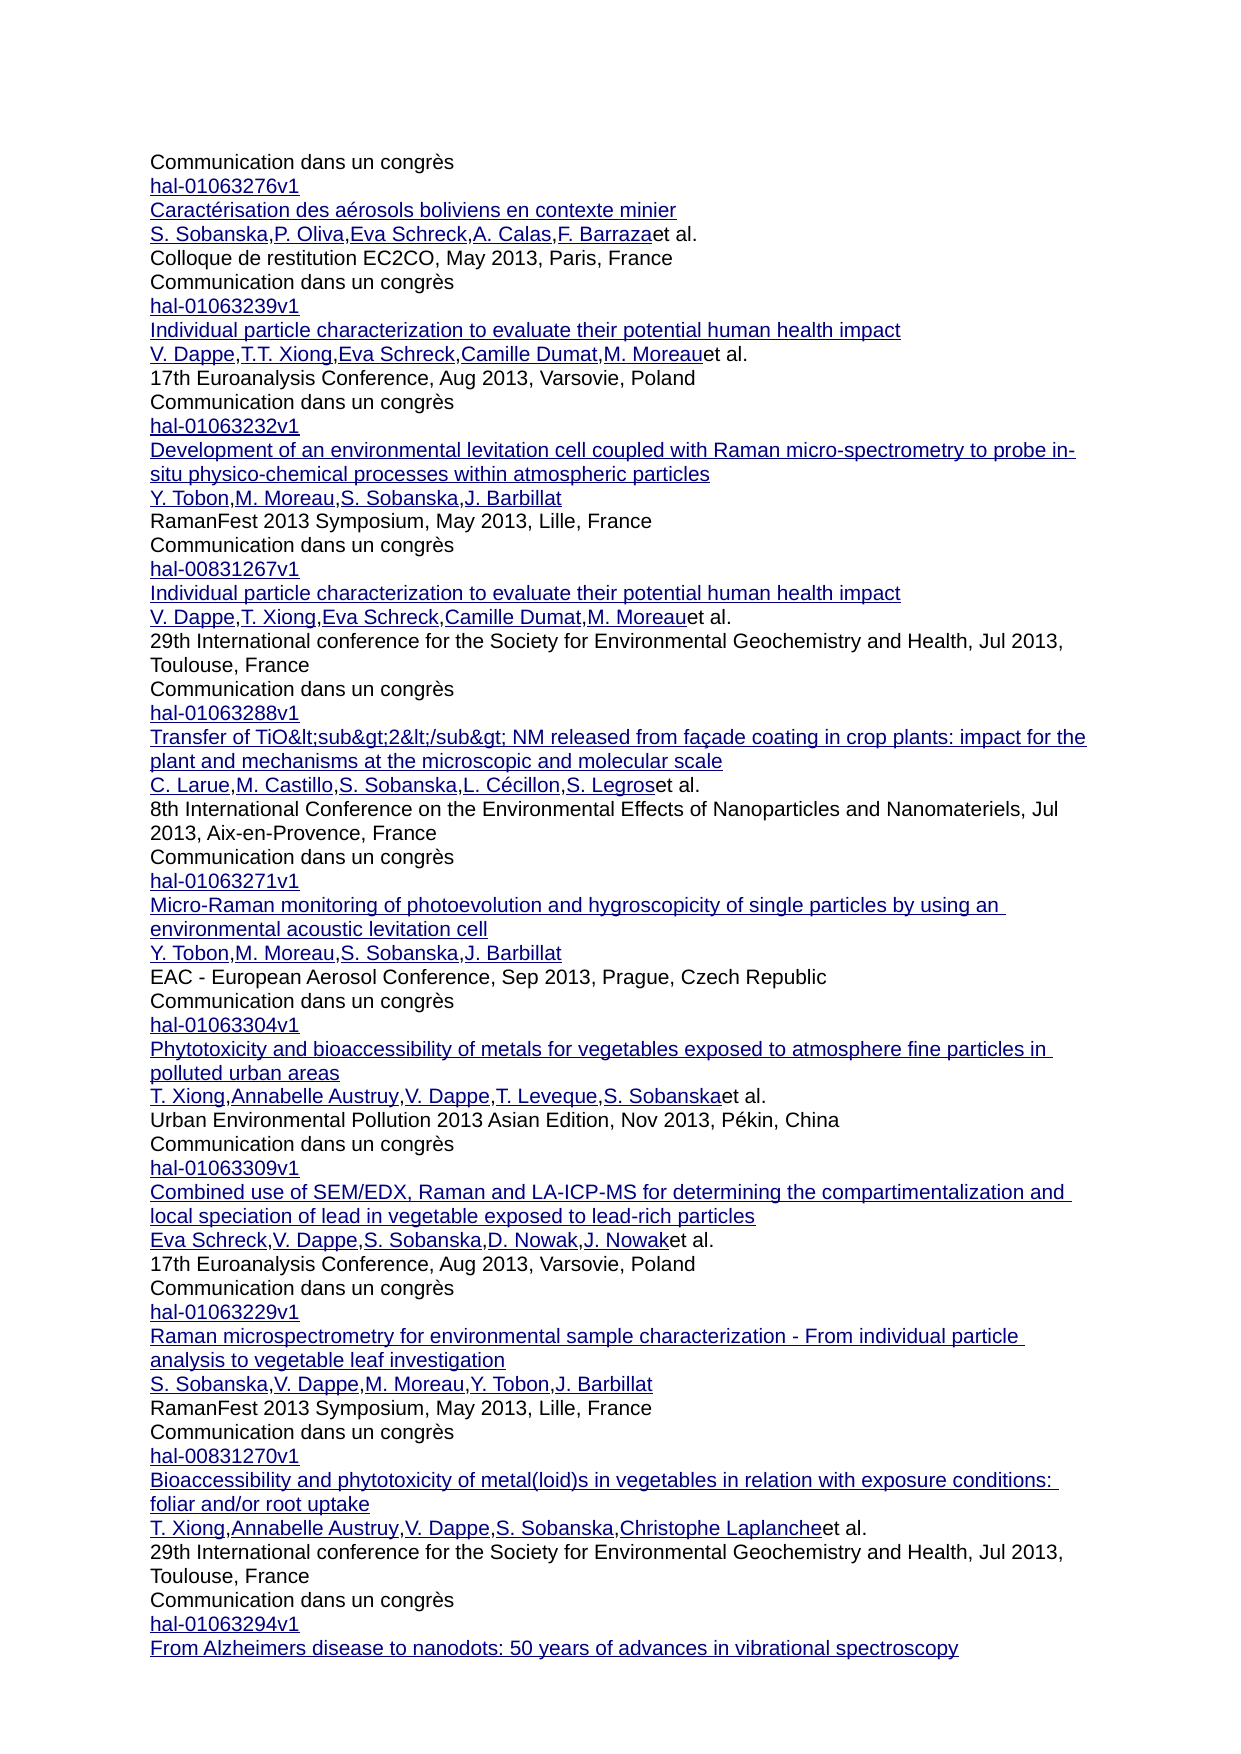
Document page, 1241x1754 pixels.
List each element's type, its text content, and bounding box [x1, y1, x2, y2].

table_cell Individual particle characterization to evaluate their potential human health impact V. Dappe,T. Xiong,Eva Schreck,Camille Dumat,M. Moreauet al. 29th International conference for the Society for Environmental Geochemistry and Health, Jul 2013, Toulouse, France Communication dans un congrès hal-01063288v1 [150, 581, 1090, 725]
table_cell Raman microspectrometry for environmental sample characterization - From individual particle analysis to vegetable leaf investigation S. Sobanska,V. Dappe,M. Moreau,Y. Tobon,J. Barbillat RamanFest 2013 Symposium, May 2013, Lille, France Communication dans un congrès hal-00831270v1 [150, 1324, 1090, 1468]
table_cell Micro-Raman monitoring of photoevolution and hygroscopicity of single particles by using an environmental acoustic levitation cell Y. Tobon,M. Moreau,S. Sobanska,J. Barbillat EAC - European Aerosol Conference, Sep 2013, Prague, Czech Republic Communication dans un congrès hal-01063304v1 [150, 893, 1090, 1036]
table_cell Bioaccessibility and phytotoxicity of metal(loid)s in vegetables in relation with exposure conditions: foliar and/or root uptake T. Xiong,Annabelle Austruy,V. Dappe,S. Sobanska,Christophe Laplancheet al. 29th International conference for the Society for Environmental Geochemistry and Health, Jul 2013, Toulouse, France Communication dans un congrès hal-01063294v1 [150, 1468, 1090, 1635]
table_cell Combined use of SEM/EDX, Raman and LA-ICP-MS for determining the compartimentalization and local speciation of lead in vegetable exposed to lead-rich particles Eva Schreck,V. Dappe,S. Sobanska,D. Nowak,J. Nowaket al. 17th Euroanalysis Conference, Aug 2013, Varsovie, Poland Communication dans un congrès hal-01063229v1 [150, 1180, 1090, 1324]
table_cell Phytotoxicity and bioaccessibility of metals for vegetables exposed to atmosphere fine particles in polluted urban areas T. Xiong,Annabelle Austruy,V. Dappe,T. Leveque,S. Sobanskaet al. Urban Environmental Pollution 2013 Asian Edition, Nov 2013, Pékin, China Communication dans un congrès hal-01063309v1 [150, 1036, 1090, 1180]
table_cell From Alzheimers disease to nanodots: 50 years of advances in vibrational spectroscopy [150, 1635, 1090, 1659]
table_cell Communication dans un congrès hal-01063276v1 [150, 150, 1090, 198]
table_cell Development of an environmental levitation cell coupled with Raman micro-spectrometry to probe in-situ physico-chemical processes within atmospheric particles Y. Tobon,M. Moreau,S. Sobanska,J. Barbillat RamanFest 2013 Symposium, May 2013, Lille, France Communication dans un congrès hal-00831267v1 [150, 438, 1090, 581]
table_cell Transfer of TiO&lt;sub&gt;2&lt;/sub&gt; NM released from façade coating in crop plants: impact for the plant and mechanisms at the microscopic and molecular scale C. Larue,M. Castillo,S. Sobanska,L. Cécillon,S. Legroset al. 8th International Conference on the Environmental Effects of Nanoparticles and Nanomateriels, Jul 2013, Aix-en-Provence, France Communication dans un congrès hal-01063271v1 [150, 725, 1090, 893]
table_cell Individual particle characterization to evaluate their potential human health impact V. Dappe,T.T. Xiong,Eva Schreck,Camille Dumat,M. Moreauet al. 17th Euroanalysis Conference, Aug 2013, Varsovie, Poland Communication dans un congrès hal-01063232v1 [150, 318, 1090, 437]
table_cell Caractérisation des aérosols boliviens en contexte minier S. Sobanska,P. Oliva,Eva Schreck,A. Calas,F. Barrazaet al. Colloque de restitution EC2CO, May 2013, Paris, France Communication dans un congrès hal-01063239v1 [150, 198, 1090, 318]
